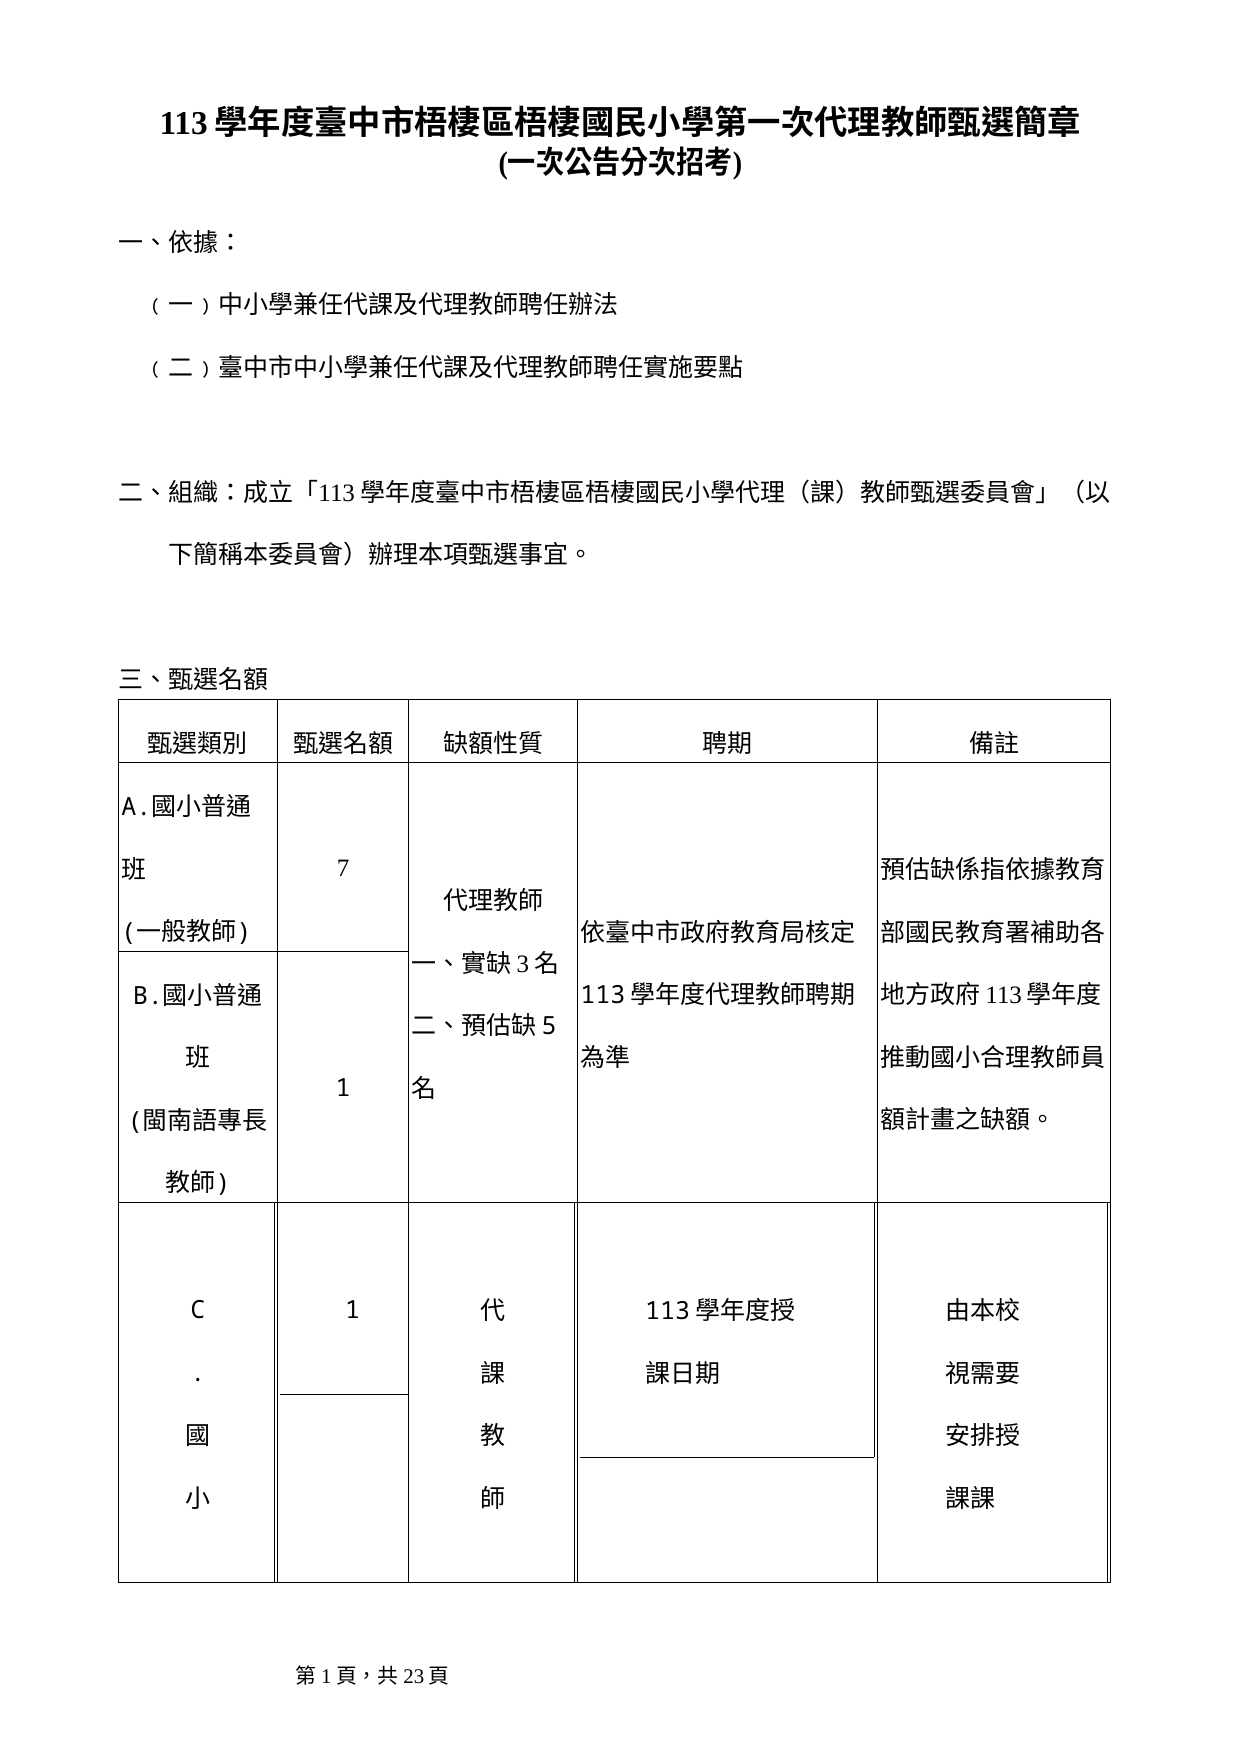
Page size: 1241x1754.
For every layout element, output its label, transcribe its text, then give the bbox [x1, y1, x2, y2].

text (一次公告分次招考) [118, 141, 1122, 181]
text 一、依據： [118, 198, 1122, 261]
text ﹙一﹚中小學兼任代課及代理教師聘任辦法 [143, 261, 1122, 323]
table_cell 依臺中市政府教育局核定113學年度代理教師聘期為準 [578, 763, 877, 1202]
table_cell 113學年度授課日期 [578, 1203, 877, 1582]
table_cell 代課教師 [409, 1203, 574, 1582]
table_header 缺額性質 [409, 700, 577, 762]
text 三、甄選名額 [118, 636, 1122, 698]
text 二、組織：成立「113學年度臺中市梧棲區梧棲國民小學代理（課）教師甄選委員會」（以下簡稱本委員會）辦理本項甄選事宜。 [118, 448, 1122, 573]
table_cell 由本校視需要安排授課課 [878, 1203, 1107, 1582]
table_cell 預估缺係指依據教育部國民教育署補助各地方政府113學年度推動國小合理教師員額計畫之缺額。 [878, 763, 1110, 1202]
table_cell 1 [278, 952, 408, 1202]
table_cell 代理教師 一、實缺3名 二、預估缺5名 [409, 763, 577, 1202]
table_cell A.國小普通班 (一般教師) [119, 763, 277, 951]
table_cell C.國小 [119, 1203, 274, 1582]
text 113學年度臺中市梧棲區梧棲國民小學第一次代理教師甄選簡章 [118, 78, 1122, 141]
table_header 甄選類別 [119, 700, 277, 762]
table_cell B.國小普通班 (閩南語專長教師) [119, 952, 277, 1202]
text ﹙二﹚臺中市中小學兼任代課及代理教師聘任實施要點 [143, 323, 1122, 386]
table_header 甄選名額 [278, 700, 408, 762]
table_header 備註 [878, 700, 1110, 762]
table_cell 7 [278, 763, 408, 951]
table_header 聘期 [578, 700, 877, 762]
table_cell 1 [278, 1203, 408, 1582]
